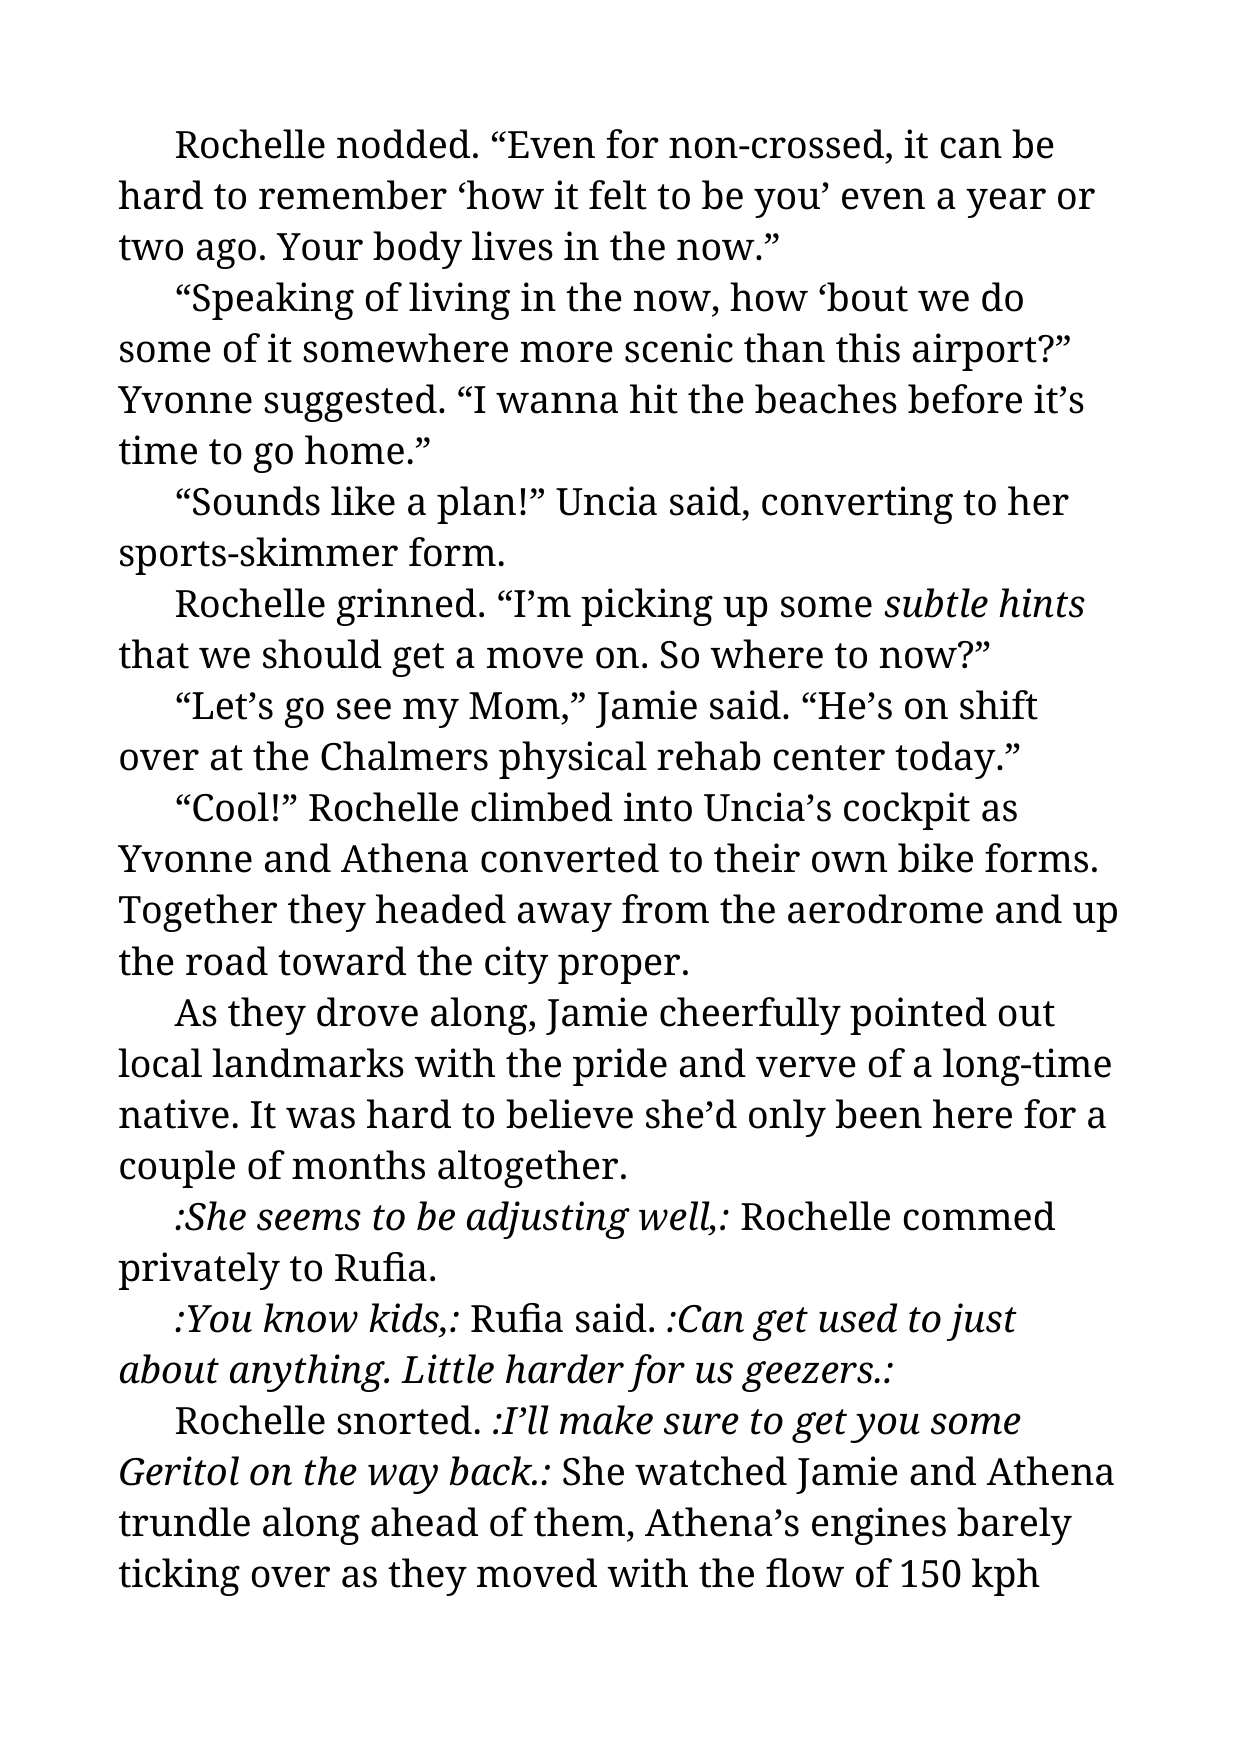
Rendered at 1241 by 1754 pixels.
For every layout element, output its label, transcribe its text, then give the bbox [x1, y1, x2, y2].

text Rochelle nodded. “Even for non-crossed, it can be hard to remember ‘how it felt to be you’ even a year or two ago. Your body lives in the now.” [118, 118, 1122, 271]
text “Speaking of living in the now, how ‘bout we do some of it somewhere more scenic than this airport?” Yvonne suggested. “I wanna hit the beaches before it’s time to go home.” [118, 271, 1122, 475]
text “Let’s go see my Mom,” Jamie said. “He’s on shift over at the Chalmers physical rehab center today.” [118, 679, 1122, 782]
text :You know kids,: Rufia said. :Can get used to just about anything. Little harder for us geezers.: [118, 1292, 1122, 1394]
text “Sounds like a plan!” Uncia said, converting to her sports-skimmer form. [118, 475, 1122, 577]
text Rochelle snorted. :I’ll make sure to get you some Geritol on the way back.: She watched Jamie and Athena trundle along ahead of them, Athena’s engines barely ticking over as they moved with the flow of 150 kph [118, 1394, 1122, 1598]
text :She seems to be adjusting well,: Rochelle commed privately to Rufia. [118, 1190, 1122, 1292]
text As they drove along, Jamie cheerfully pointed out local landmarks with the pride and verve of a long-time native. It was hard to believe she’d only been here for a couple of months altogether. [118, 986, 1122, 1190]
text Rochelle grinned. “I’m picking up some subtle hints that we should get a move on. So where to now?” [118, 577, 1122, 679]
text “Cool!” Rochelle climbed into Uncia’s cockpit as Yvonne and Athena converted to their own bike forms. Together they headed away from the aerodrome and up the road toward the city proper. [118, 782, 1122, 986]
